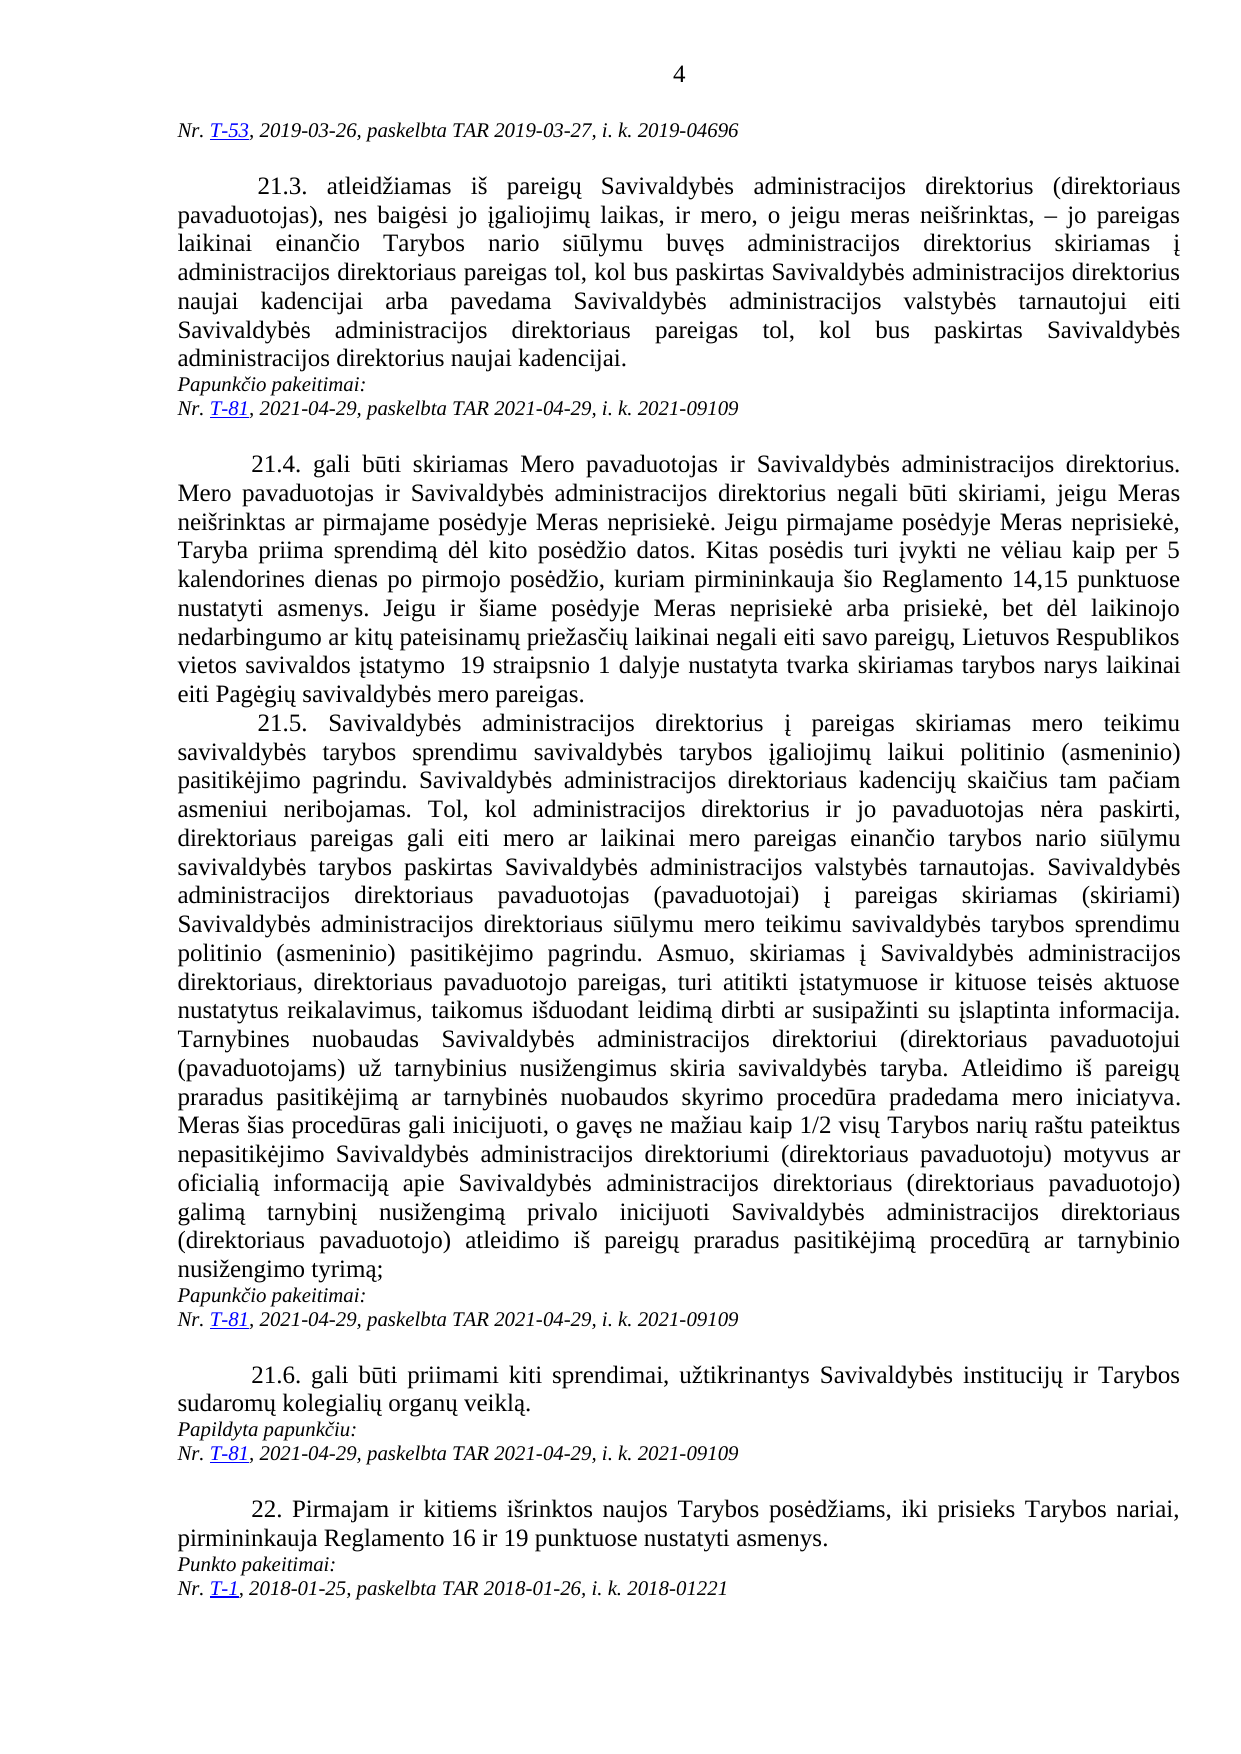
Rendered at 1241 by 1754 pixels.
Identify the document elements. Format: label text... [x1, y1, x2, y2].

text Papunkčio pakeitimai: [177, 1283, 1181, 1307]
text 21.3. atleidžiamas iš pareigų Savivaldybės administracijos direktorius (direktoriaus pavaduotojas), nes baigėsi jo įgaliojimų laikas, ir mero, o jeigu meras neišrinktas, – jo pareigas laikinai einančio Tarybos nario siūlymu buvęs administracijos direktorius skiriamas į administracijos direktoriaus pareigas tol, kol bus paskirtas Savivaldybės administracijos direktorius naujai kadencijai arba pavedama Savivaldybės administracijos valstybės tarnautojui eiti Savivaldybės administracijos direktoriaus pareigas tol, kol bus paskirtas Savivaldybės administracijos direktorius naujai kadencijai. [177, 171, 1181, 372]
text Nr. T-1, 2018-01-25, paskelbta TAR 2018-01-26, i. k. 2018-01221 [177, 1576, 1181, 1600]
text 21.4. gali būti skiriamas Mero pavaduotojas ir Savivaldybės administracijos direktorius. Mero pavaduotojas ir Savivaldybės administracijos direktorius negali būti skiriami, jeigu Meras neišrinktas ar pirmajame posėdyje Meras neprisiekė. Jeigu pirmajame posėdyje Meras neprisiekė, Taryba priima sprendimą dėl kito posėdžio datos. Kitas posėdis turi įvykti ne vėliau kaip per 5 kalendorines dienas po pirmojo posėdžio, kuriam pirmininkauja šio Reglamento 14,15 punktuose nustatyti asmenys. Jeigu ir šiame posėdyje Meras neprisiekė arba prisiekė, bet dėl laikinojo nedarbingumo ar kitų pateisinamų priežasčių laikinai negali eiti savo pareigų, Lietuvos Respublikos vietos savivaldos įstatymo 19 straipsnio 1 dalyje nustatyta tvarka skiriamas tarybos narys laikinai eiti Pagėgių savivaldybės mero pareigas. [177, 449, 1181, 708]
text 21.6. gali būti priimami kiti sprendimai, užtikrinantys Savivaldybės institucijų ir Tarybos sudaromų kolegialių organų veiklą. [177, 1360, 1181, 1417]
text 21.5. Savivaldybės administracijos direktorius į pareigas skiriamas mero teikimu savivaldybės tarybos sprendimu savivaldybės tarybos įgaliojimų laikui politinio (asmeninio) pasitikėjimo pagrindu. Savivaldybės administracijos direktoriaus kadencijų skaičius tam pačiam asmeniui neribojamas. Tol, kol administracijos direktorius ir jo pavaduotojas nėra paskirti, direktoriaus pareigas gali eiti mero ar laikinai mero pareigas einančio tarybos nario siūlymu savivaldybės tarybos paskirtas Savivaldybės administracijos valstybės tarnautojas. Savivaldybės administracijos direktoriaus pavaduotojas (pavaduotojai) į pareigas skiriamas (skiriami) Savivaldybės administracijos direktoriaus siūlymu mero teikimu savivaldybės tarybos sprendimu politinio (asmeninio) pasitikėjimo pagrindu. Asmuo, skiriamas į Savivaldybės administracijos direktoriaus, direktoriaus pavaduotojo pareigas, turi atitikti įstatymuose ir kituose teisės aktuose nustatytus reikalavimus, taikomus išduodant leidimą dirbti ar susipažinti su įslaptinta informacija. Tarnybines nuobaudas Savivaldybės administracijos direktoriui (direktoriaus pavaduotojui (pavaduotojams) už tarnybinius nusižengimus skiria savivaldybės taryba. Atleidimo iš pareigų praradus pasitikėjimą ar tarnybinės nuobaudos skyrimo procedūra pradedama mero iniciatyva. Meras šias procedūras gali inicijuoti, o gavęs ne mažiau kaip 1/2 visų Tarybos narių raštu pateiktus nepasitikėjimo Savivaldybės administracijos direktoriumi (direktoriaus pavaduotoju) motyvus ar oficialią informaciją apie Savivaldybės administracijos direktoriaus (direktoriaus pavaduotojo) galimą tarnybinį nusižengimą privalo inicijuoti Savivaldybės administracijos direktoriaus (direktoriaus pavaduotojo) atleidimo iš pareigų praradus pasitikėjimą procedūrą ar tarnybinio nusižengimo tyrimą; [177, 708, 1181, 1283]
text Nr. T-81, 2021-04-29, paskelbta TAR 2021-04-29, i. k. 2021-09109 [177, 396, 1181, 420]
text Nr. T-81, 2021-04-29, paskelbta TAR 2021-04-29, i. k. 2021-09109 [177, 1307, 1181, 1331]
text Papildyta papunkčiu: [177, 1417, 1181, 1441]
text Papunkčio pakeitimai: [177, 372, 1181, 396]
text 22. Pirmajam ir kitiems išrinktos naujos Tarybos posėdžiams, iki prisieks Tarybos nariai, pirmininkauja Reglamento 16 ir 19 punktuose nustatyti asmenys. [177, 1494, 1181, 1552]
text Punkto pakeitimai: [177, 1552, 1181, 1576]
text Nr. T-53, 2019-03-26, paskelbta TAR 2019-03-27, i. k. 2019-04696 [177, 118, 1181, 142]
text Nr. T-81, 2021-04-29, paskelbta TAR 2021-04-29, i. k. 2021-09109 [177, 1441, 1181, 1465]
